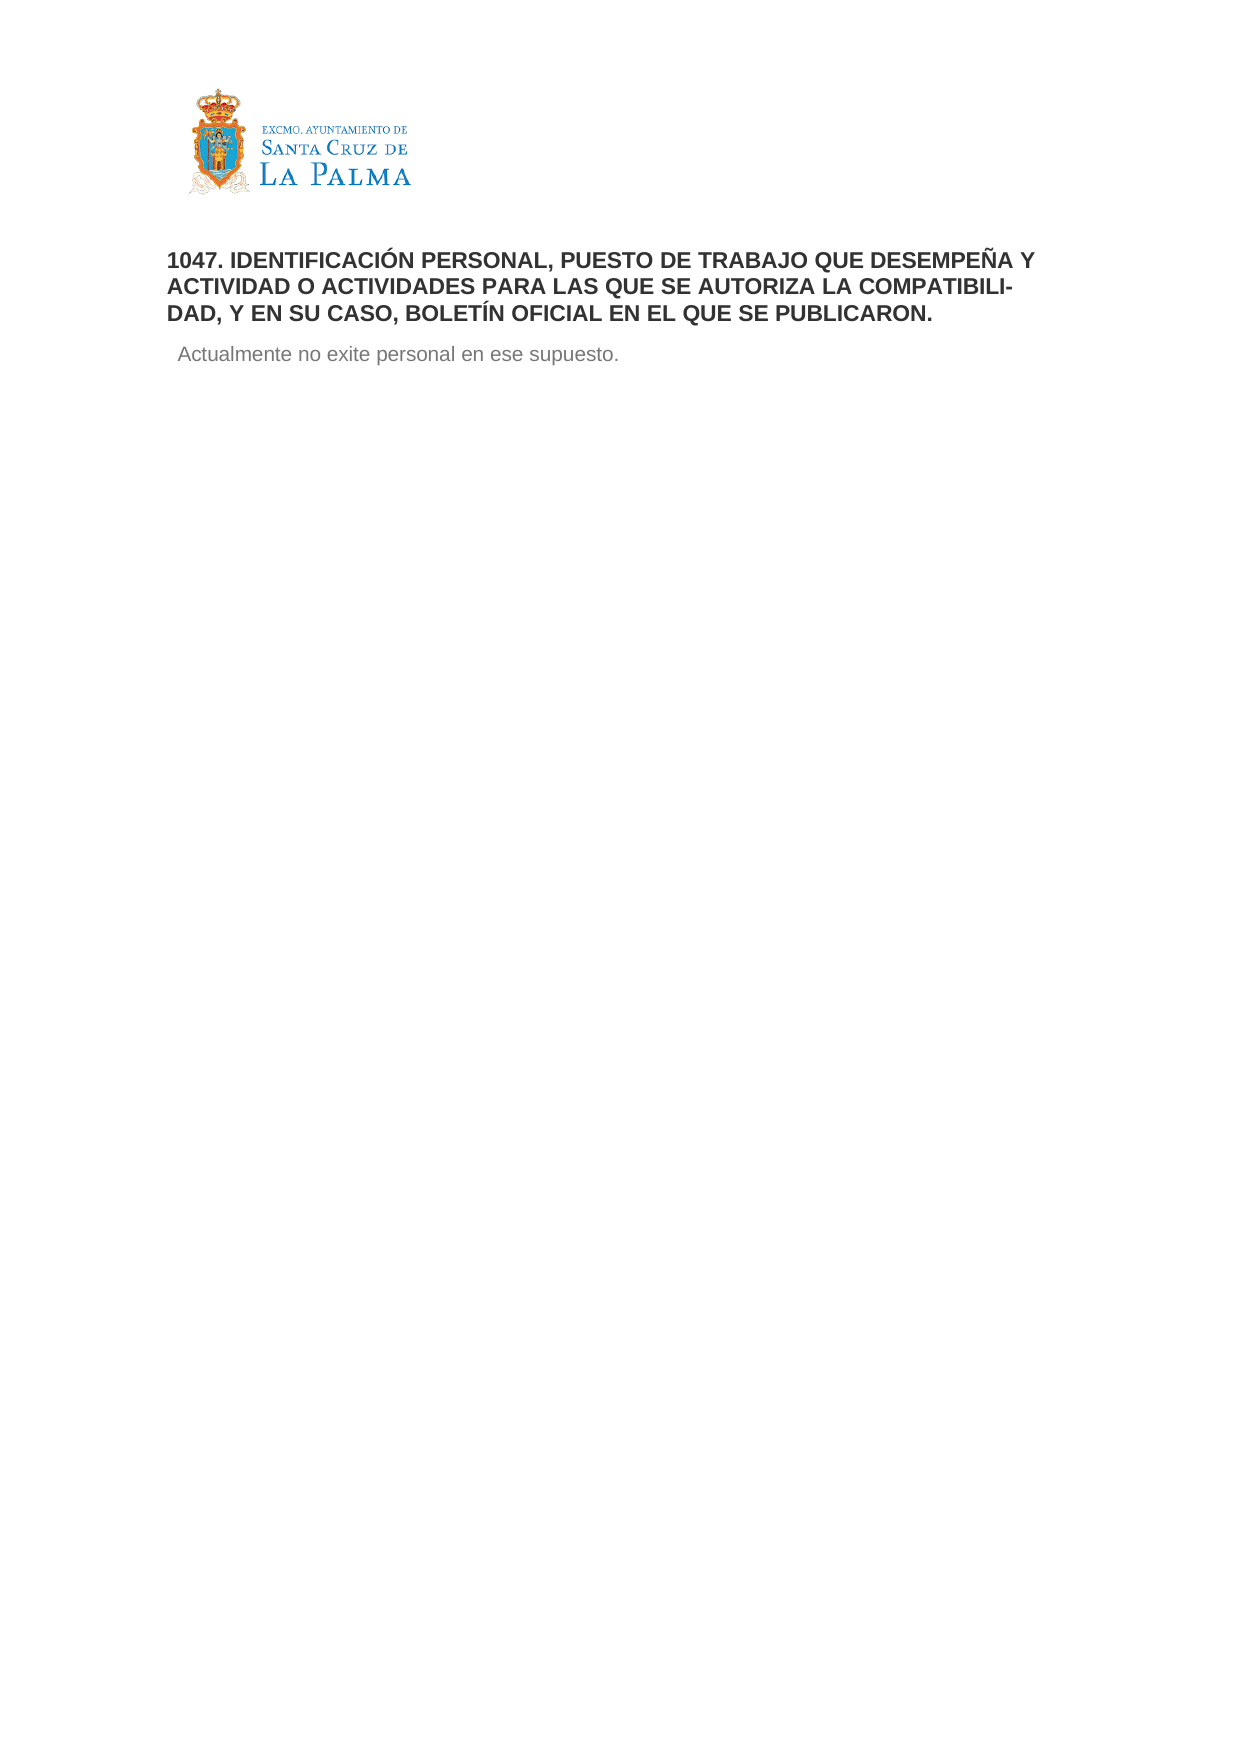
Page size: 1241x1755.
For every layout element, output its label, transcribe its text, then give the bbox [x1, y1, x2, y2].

text 1047. IDENTIFICACIÓN PERSONAL, PUESTO DE TRABAJO QUE DESEMPEÑA Y ACTIVIDAD O ACTIVIDADES PARA LAS QUE SE AUTORIZA LA COMPATIBILI- DAD, Y EN SU CASO, BOLETÍN OFICIAL EN EL QUE SE PUBLICARON. [167, 247, 1053, 326]
text Actualmente no exite personal en ese supuesto. [177, 341, 1066, 365]
